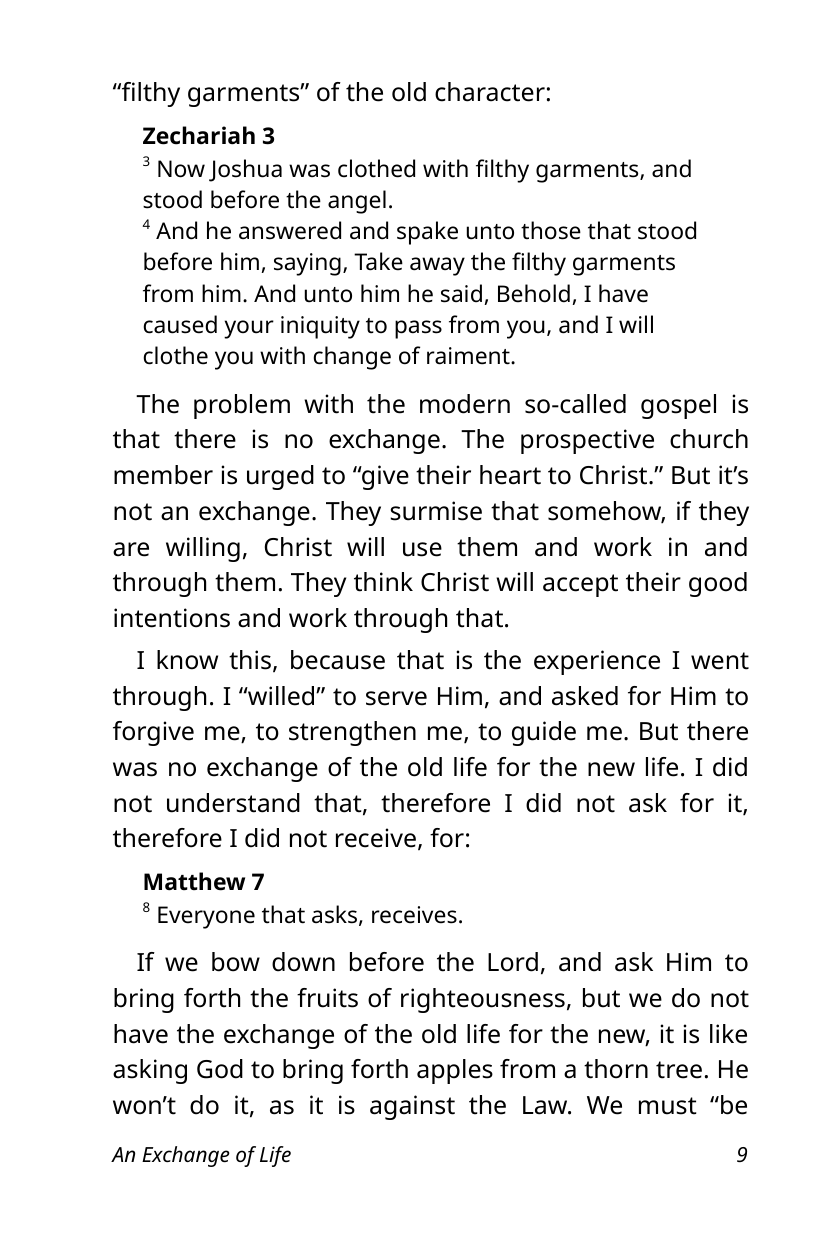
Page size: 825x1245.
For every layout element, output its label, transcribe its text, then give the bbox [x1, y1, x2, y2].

text 3 Now Joshua was clothed with filthy garments, and stood before the angel. [142, 152, 720, 215]
text Matthew 7 [142, 866, 750, 897]
text Zechariah 3 [142, 120, 750, 151]
text The problem with the modern so-called gospel is that there is no exchange. The prospective church member is urged to “give their heart to Christ.” But it’s not an exchange. They surmise that somehow, if they are willing, Christ will use them and work in and through them. They think Christ will accept their good intentions and work through that. [112, 386, 750, 635]
text I know this, because that is the experience I went through. I “willed” to serve Him, and asked for Him to forgive me, to strengthen me, to guide me. But there was no exchange of the old life for the new life. I did not understand that, therefore I did not ask for it, therefore I did not receive, for: [112, 642, 750, 855]
text 8 Everyone that asks, receives. [142, 898, 720, 930]
text 4 And he answered and spake unto those that stood before him, saying, Take away the filthy garments from him. And unto him he said, Behold, I have caused your iniquity to pass from you, and I will clothe you with change of raiment. [142, 215, 720, 371]
text If we bow down before the Lord, and ask Him to bring forth the fruits of righteousness, but we do not have the exchange of the old life for the new, it is like asking God to bring forth apples from a thorn tree. He won’t do it, as it is against the Law. We must “be [112, 945, 750, 1122]
text “filthy garments” of the old character: [112, 75, 750, 109]
